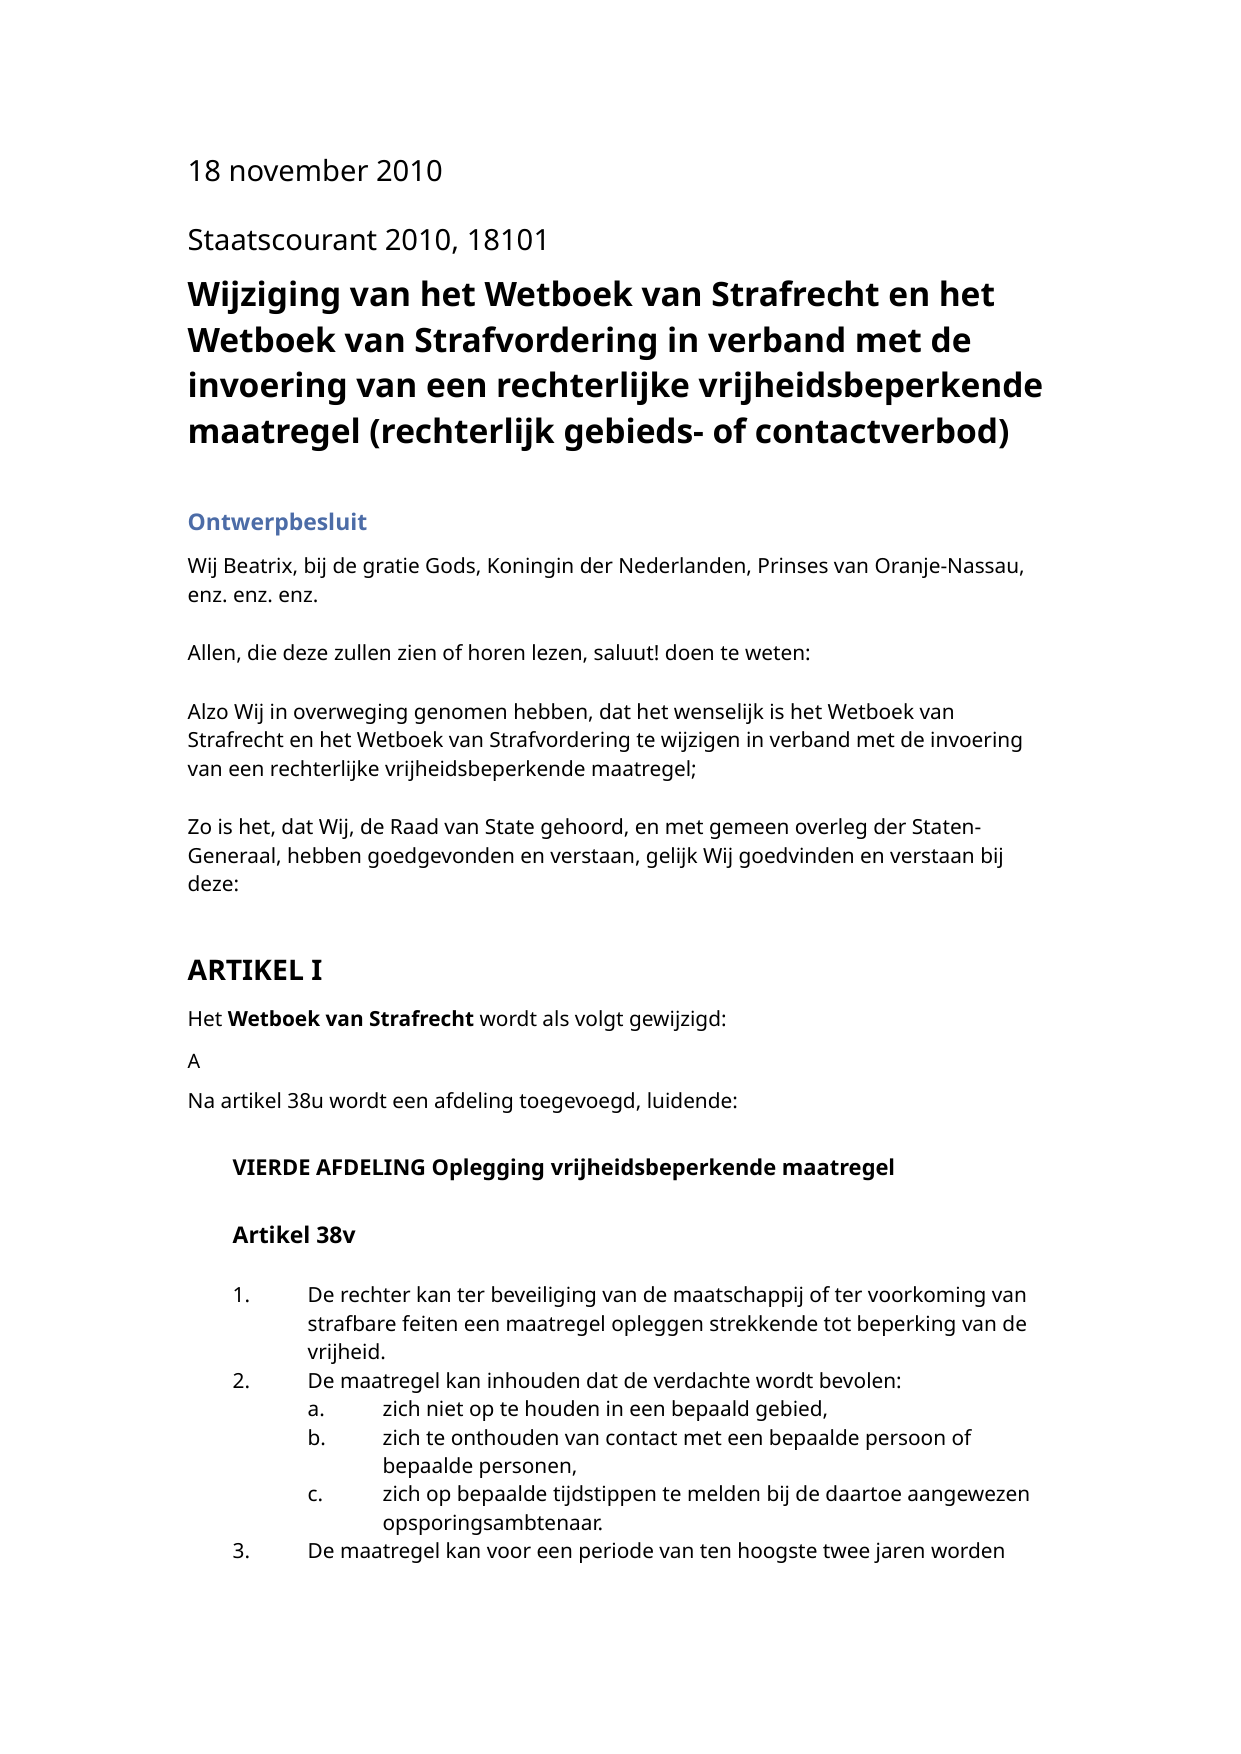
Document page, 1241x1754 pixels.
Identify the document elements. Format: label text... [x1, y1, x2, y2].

list De maatregel kan inhouden dat de verdachte wordt bevolen: [232, 1366, 1053, 1394]
text A [187, 1047, 1053, 1074]
list zich te onthouden van contact met een bepaalde persoon of bepaalde personen, [307, 1423, 1053, 1479]
text Staatscourant 2010, 18101 [187, 219, 1053, 259]
text Zo is het, dat Wij, de Raad van State gehoord, en met gemeen overleg der Staten-Generaal, hebben goedgevonden en verstaan, gelijk Wij goedvinden en verstaan bij deze: [187, 812, 1053, 898]
subtitle VIERDE AFDELING Oplegging vrijheidsbeperkende maatregel [232, 1152, 1053, 1182]
text Allen, die deze zullen zien of horen lezen, saluut! doen te weten: [187, 638, 1053, 667]
list De maatregel kan voor een periode van ten hoogste twee jaren worden [232, 1536, 1053, 1565]
text Alzo Wij in overweging genomen hebben, dat het wenselijk is het Wetboek van Strafrecht en het Wetboek van Strafvordering te wijzigen in verband met de invoering van een rechterlijke vrijheidsbeperkende maatregel; [187, 697, 1053, 782]
subtitle ARTIKEL I [187, 950, 1053, 989]
list De rechter kan ter beveiliging van de maatschappij of ter voorkoming van strafbare feiten een maatregel opleggen strekkende tot beperking van de vrijheid. [232, 1280, 1053, 1366]
list zich op bepaalde tijdstippen te melden bij de daartoe aangewezen opsporingsambtenaar. [307, 1479, 1053, 1536]
subtitle Ontwerpbesluit [187, 505, 1053, 537]
text 18 november 2010 [187, 150, 1053, 190]
subtitle Wijziging van het Wetboek van Strafrecht en het Wetboek van Strafvordering in verband met de invoering van een rechterlijke vrijheidsbeperkende maatregel (rechterlijk gebieds- of contactverbod) [187, 271, 1053, 453]
text Wij Beatrix, bij de gratie Gods, Koningin der Nederlanden, Prinses van Oranje-Nassau, enz. enz. enz. [187, 552, 1053, 608]
text Het Wetboek van Strafrecht wordt als volgt gewijzigd: [187, 1004, 1053, 1032]
list zich niet op te houden in een bepaald gebied, [307, 1394, 1053, 1423]
text Na artikel 38u wordt een afdeling toegevoegd, luidende: [187, 1086, 1053, 1114]
subtitle Artikel 38v [232, 1219, 1053, 1250]
